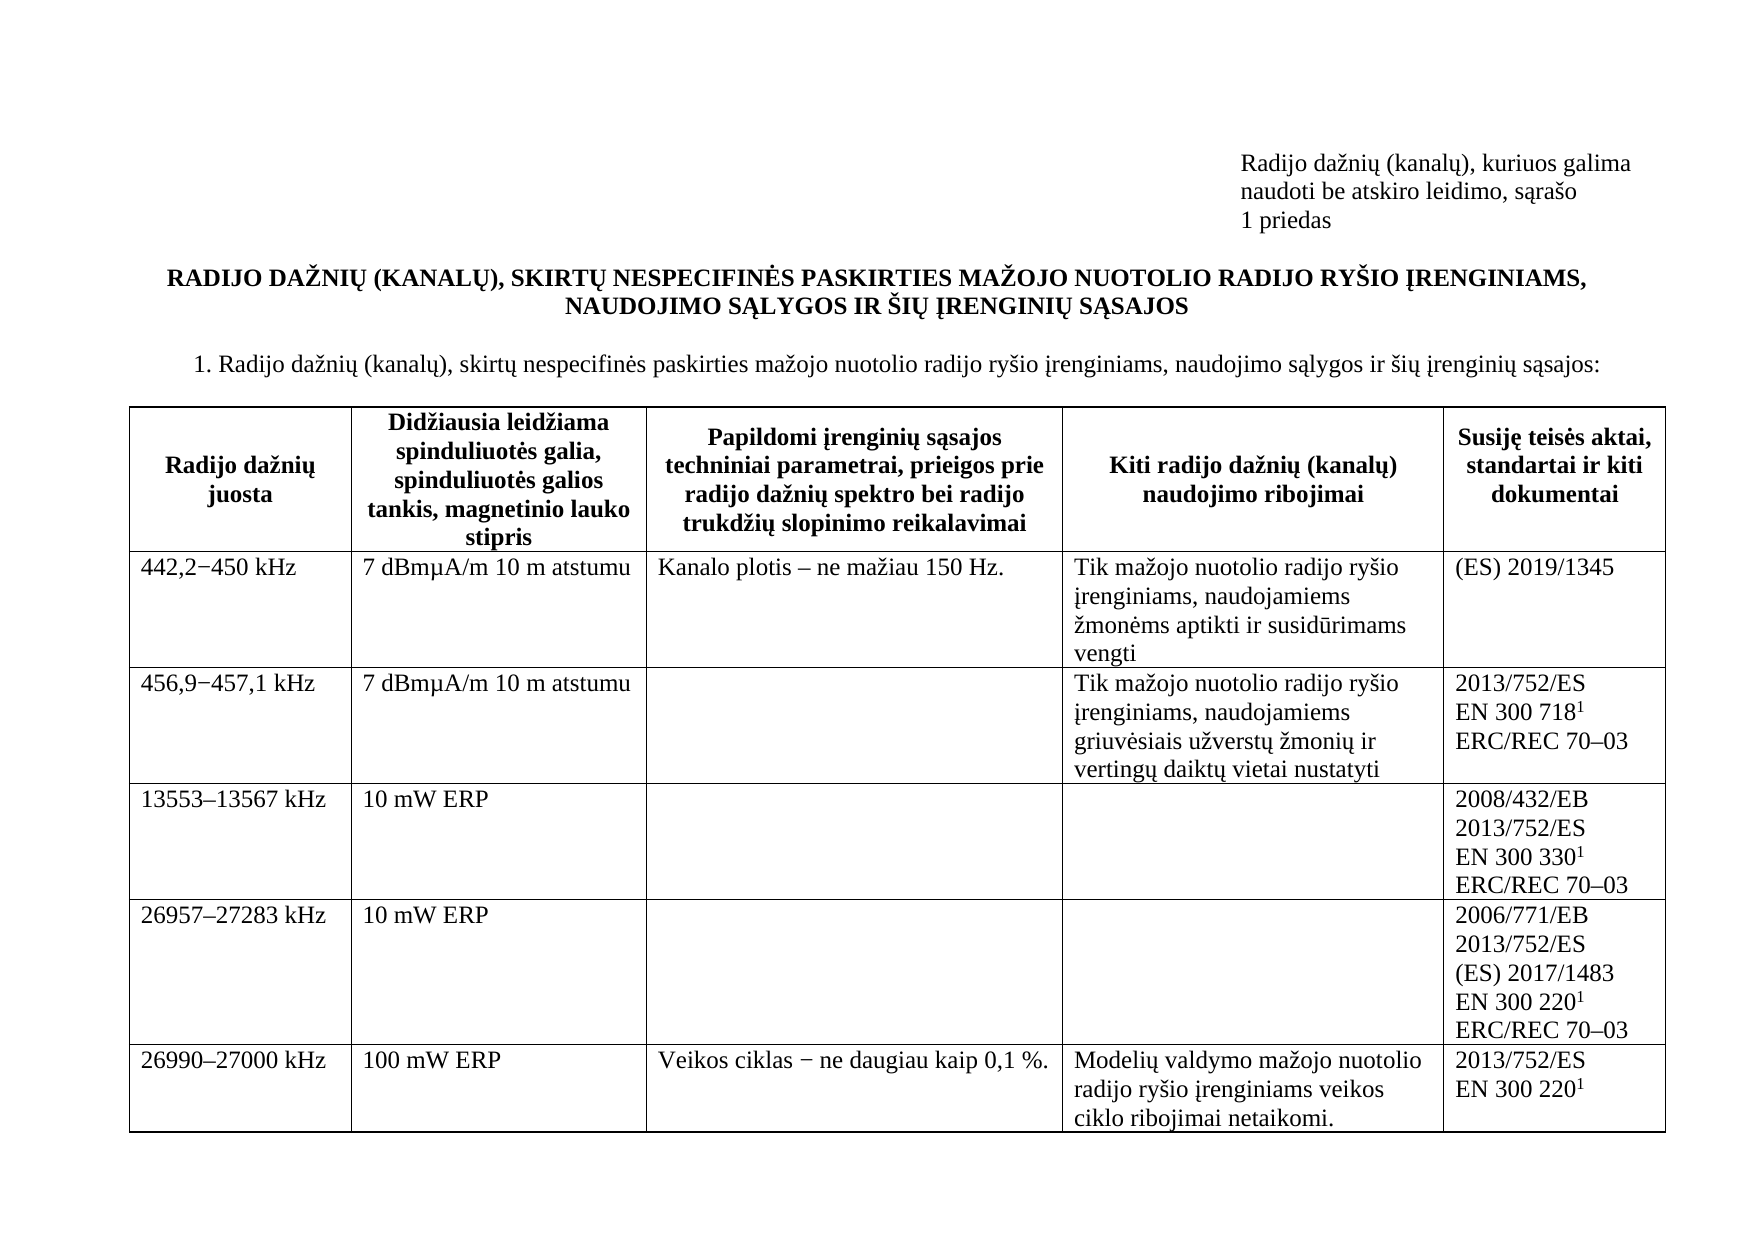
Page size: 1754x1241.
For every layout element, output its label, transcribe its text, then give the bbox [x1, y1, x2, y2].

text naudoti be atskiro leidimo, sąrašo [118, 176, 1636, 205]
table_cell 100 mW ERP [352, 1045, 646, 1131]
table_cell (ES) 2019/1345 [1444, 552, 1665, 667]
text Radijo dažnių (kanalų), kuriuos galima [118, 148, 1636, 176]
table_cell Tik mažojo nuotolio radijo ryšio įrenginiams, naudojamiems griuvėsiais užverstų žmonių ir vertingų daiktų vietai nustatyti [1063, 668, 1443, 783]
table_cell Kanalo plotis – ne mažiau 150 Hz. [647, 552, 1062, 667]
table_cell [647, 784, 1062, 899]
table_cell 26990–27000 kHz [130, 1045, 351, 1131]
text RADIJO DAŽNIŲ (KANALŲ), SKIRTŲ NESPECIFINĖS PASKIRTIES MAŽOJO NUOTOLIO RADIJO RYŠIO ĮRENGINIAMS, NAUDOJIMO SĄLYGOS IR ŠIŲ ĮRENGINIŲ SĄSAJOS [118, 263, 1636, 320]
table_cell 442,2−450 kHz [130, 552, 351, 667]
table_cell Veikos ciklas − ne daugiau kaip 0,1 %. [647, 1045, 1062, 1131]
table_cell Tik mažojo nuotolio radijo ryšio įrenginiams, naudojamiems žmonėms aptikti ir susidūrimams vengti [1063, 552, 1443, 667]
table_cell 13553–13567 kHz [130, 784, 351, 899]
table_cell [647, 668, 1062, 783]
text 1. Radijo dažnių (kanalų), skirtų nespecifinės paskirties mažojo nuotolio radijo ryšio įrenginiams, naudojimo sąlygos ir šių įrenginių sąsajos: [118, 349, 1636, 378]
table_cell 2008/432/EB 2013/752/ES EN 300 3301 ERC/REC 70–03 [1444, 784, 1665, 899]
table_cell 7 dBmµA/m 10 m atstumu [352, 668, 646, 783]
table_header Kiti radijo dažnių (kanalų) naudojimo ribojimai [1063, 408, 1443, 551]
table_cell 456,9−457,1 kHz [130, 668, 351, 783]
text 1 priedas [118, 205, 1636, 234]
table_cell 26957–27283 kHz [130, 900, 351, 1044]
table_header Susiję teisės aktai, standartai ir kiti dokumentai [1444, 408, 1665, 551]
table_cell 2006/771/EB 2013/752/ES (ES) 2017/1483 EN 300 2201 ERC/REC 70–03 [1444, 900, 1665, 1044]
table_header Didžiausia leidžiama spinduliuotės galia, spinduliuotės galios tankis, magnetinio lauko stipris [352, 408, 646, 551]
table_header Papildomi įrenginių sąsajos techniniai parametrai, prieigos prie radijo dažnių spektro bei radijo trukdžių slopinimo reikalavimai [647, 408, 1062, 551]
table_cell [1063, 900, 1443, 1044]
table_cell 2013/752/ES EN 300 7181 ERC/REC 70–03 [1444, 668, 1665, 783]
table_cell 10 mW ERP [352, 784, 646, 899]
table_cell Modelių valdymo mažojo nuotolio radijo ryšio įrenginiams veikos ciklo ribojimai netaikomi. [1063, 1045, 1443, 1131]
table_cell [647, 900, 1062, 1044]
table_cell 2013/752/ES EN 300 2201 [1444, 1045, 1665, 1131]
table_cell 7 dBmµA/m 10 m atstumu [352, 552, 646, 667]
table_cell [1063, 784, 1443, 899]
table_cell 10 mW ERP [352, 900, 646, 1044]
table_header Radijo dažnių juosta [130, 408, 351, 551]
